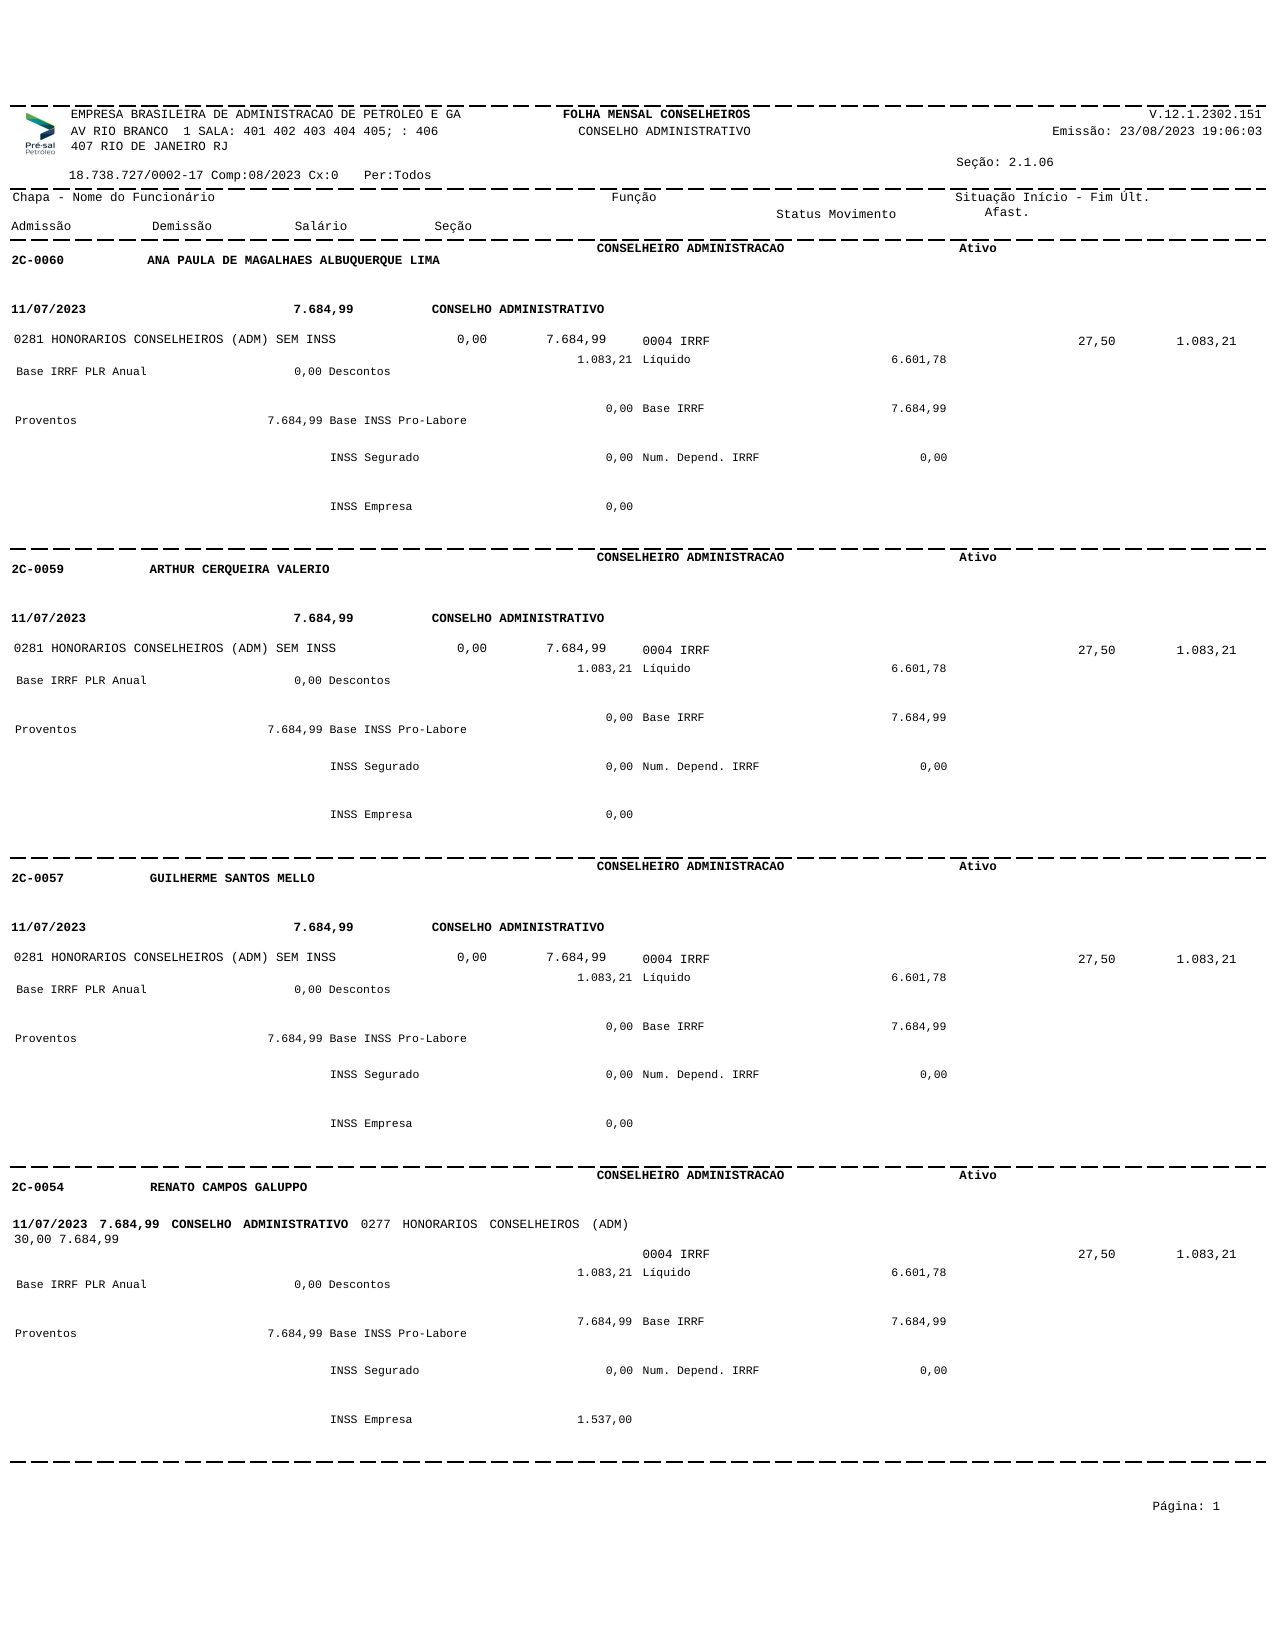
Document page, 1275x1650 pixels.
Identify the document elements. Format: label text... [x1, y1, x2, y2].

table_cell [891, 808, 957, 857]
table_cell 2C-0060 ANA PAULA DE MAGALHAES ALBUQUERQUE LIMA [10, 239, 597, 289]
table_cell [891, 499, 957, 548]
table_cell 1.083,21 [577, 970, 642, 1019]
table_cell [1176, 401, 1266, 450]
table_cell [891, 1216, 957, 1265]
table_cell Proventos 7.684,99 Base INSS Pro-Labore [10, 710, 577, 759]
table_cell [1078, 1314, 1176, 1363]
table_cell [957, 450, 1078, 499]
table_cell [957, 1117, 1078, 1166]
table_cell 6.601,78 [891, 661, 957, 710]
table_cell 0,00 [577, 759, 642, 808]
table_cell [957, 599, 1078, 661]
table_cell 0004 IRRF [643, 290, 891, 352]
table_cell [1176, 1363, 1266, 1412]
table_cell CONSELHEIRO ADMINISTRACAO [597, 857, 891, 907]
table_cell 0004 IRRF [643, 908, 891, 970]
table_cell 0,00 [577, 401, 642, 450]
table_cell [1176, 661, 1266, 710]
table_cell INSS Segurado [10, 1363, 577, 1412]
table_cell [957, 808, 1078, 857]
table_cell [1078, 1117, 1176, 1166]
table_cell Situação Início - Fim Últ. Afast. [957, 188, 1176, 239]
table_cell [957, 352, 1078, 401]
table_cell Líquido [643, 661, 891, 710]
table_cell 1.083,21 [1176, 599, 1266, 661]
table_cell Base IRRF PLR Anual 0,00 Descontos [10, 970, 577, 1019]
table_cell [1176, 1019, 1266, 1068]
table_cell [957, 970, 1078, 1019]
table_cell [891, 548, 957, 598]
table_cell 2C-0059 ARTHUR CERQUEIRA VALERIO [10, 548, 597, 598]
table_cell 27,50 [1078, 290, 1176, 352]
table_cell [1078, 857, 1176, 907]
table_cell CONSELHEIRO ADMINISTRACAO [597, 239, 891, 289]
table_cell 0004 IRRF [643, 1216, 891, 1265]
table_cell 0,00 [891, 450, 957, 499]
table_cell [891, 908, 957, 970]
table_cell 6.601,78 [891, 352, 957, 401]
table_cell [1078, 1068, 1176, 1117]
table_cell 1.083,21 [577, 352, 642, 401]
table_cell 7.684,99 [891, 1314, 957, 1363]
table_cell Líquido [643, 352, 891, 401]
table_cell [1078, 759, 1176, 808]
table_cell [957, 1314, 1078, 1363]
table_cell Num. Depend. IRRF [643, 450, 891, 499]
table_cell 0,00 [577, 710, 642, 759]
table_cell 6.601,78 [891, 1265, 957, 1314]
table_cell INSS Segurado [10, 1068, 577, 1117]
table_cell 1.083,21 [577, 1265, 642, 1314]
table_cell INSS Segurado [10, 450, 577, 499]
table_cell Ativo [957, 857, 1078, 907]
table_cell [1176, 352, 1266, 401]
table_cell 1.083,21 [577, 661, 642, 710]
table_cell 7.684,99 [891, 1019, 957, 1068]
table_cell [1078, 239, 1176, 289]
table_cell 0,00 [577, 1363, 642, 1412]
table_cell [643, 1412, 891, 1461]
table_cell [957, 661, 1078, 710]
table_cell [957, 401, 1078, 450]
table_cell Base IRRF [643, 1019, 891, 1068]
table_cell [1176, 499, 1266, 548]
table_cell 27,50 [1078, 599, 1176, 661]
table_cell Num. Depend. IRRF [643, 1363, 891, 1412]
table_cell Base IRRF [643, 1314, 891, 1363]
table_cell [891, 1117, 957, 1166]
table_cell [957, 290, 1078, 352]
table_cell 0,00 [577, 450, 642, 499]
table_cell [1176, 1117, 1266, 1166]
table_cell 0,00 [891, 759, 957, 808]
table_header EMPRESA BRASILEIRA DE ADMINISTRACAO DE PETROLEO E GA AV RIO BRANCO 1 SALA: 401 402 403 404 405; : 406 407 RIO DE JANEIRO RJ 18.738.727/0002-17 Comp:08/2023 Cx:0 Per:Todos [10, 105, 563, 188]
table_cell [1176, 710, 1266, 759]
table_cell 11/07/2023 7.684,99 CONSELHO ADMINISTRATIVO 0281 HONORARIOS CONSELHEIROS (ADM) SEM INSS 0,00 7.684,99 [10, 290, 642, 352]
table_cell 1.083,21 [1176, 908, 1266, 970]
table_cell [957, 1363, 1078, 1412]
table_cell [1078, 808, 1176, 857]
table_cell Base IRRF [643, 710, 891, 759]
table_cell Base IRRF PLR Anual 0,00 Descontos [10, 1265, 577, 1314]
table_cell [1176, 808, 1266, 857]
table_cell [643, 808, 891, 857]
table_cell [1078, 1019, 1176, 1068]
table_cell 0,00 [577, 1117, 642, 1166]
table_cell [1078, 450, 1176, 499]
table_cell 2C-0057 GUILHERME SANTOS MELLO [10, 857, 597, 907]
table_cell [891, 1412, 957, 1461]
table_cell 0,00 [577, 808, 642, 857]
table_cell [1176, 548, 1266, 598]
table_cell Ativo [957, 1166, 1078, 1216]
table_cell INSS Empresa [10, 1117, 577, 1166]
table_cell [1078, 710, 1176, 759]
table_cell [957, 1412, 1078, 1461]
table_cell 11/07/2023 7.684,99 CONSELHO ADMINISTRATIVO 0277 HONORARIOS CONSELHEIROS (ADM) 30,00 7.684,99 [10, 1216, 642, 1265]
table_cell INSS Empresa [10, 499, 577, 548]
table_cell Base IRRF [643, 401, 891, 450]
table_cell [1176, 1265, 1266, 1314]
table_cell 0004 IRRF [643, 599, 891, 661]
table_cell [891, 599, 957, 661]
table_cell Base IRRF PLR Anual 0,00 Descontos [10, 352, 577, 401]
table_cell 7.684,99 [577, 1314, 642, 1363]
table_cell [1078, 1166, 1176, 1216]
table_cell INSS Segurado [10, 759, 577, 808]
table_cell 1.083,21 [1176, 1216, 1266, 1265]
table_cell Ativo [957, 548, 1078, 598]
table_cell 0,00 [577, 1019, 642, 1068]
table_cell [1176, 1166, 1266, 1216]
table_cell [1176, 759, 1266, 808]
table_header FOLHA MENSAL CONSELHEIROS CONSELHO ADMINISTRATIVO [563, 105, 957, 188]
table_header V.12.1.2302.151 Emissão: 23/08/2023 19:06:03 Seção: 2.1.06 [957, 105, 1266, 188]
table_cell [1176, 857, 1266, 907]
table_cell [957, 1216, 1078, 1265]
table_cell Proventos 7.684,99 Base INSS Pro-Labore [10, 1019, 577, 1068]
table_cell 11/07/2023 7.684,99 CONSELHO ADMINISTRATIVO 0281 HONORARIOS CONSELHEIROS (ADM) SEM INSS 0,00 7.684,99 [10, 599, 642, 661]
table_cell 27,50 [1078, 1216, 1176, 1265]
table_cell 11/07/2023 7.684,99 CONSELHO ADMINISTRATIVO 0281 HONORARIOS CONSELHEIROS (ADM) SEM INSS 0,00 7.684,99 [10, 908, 642, 970]
table_cell Ativo [957, 239, 1078, 289]
table_cell [957, 759, 1078, 808]
table_cell [643, 499, 891, 548]
table_cell [1078, 1412, 1176, 1461]
table_cell [891, 1166, 957, 1216]
table_cell 2C-0054 RENATO CAMPOS GALUPPO [10, 1166, 597, 1216]
table_cell [1078, 1363, 1176, 1412]
table_cell [1176, 1412, 1266, 1461]
table_cell Líquido [643, 970, 891, 1019]
table_cell [1176, 239, 1266, 289]
table_cell [891, 857, 957, 907]
table_cell Proventos 7.684,99 Base INSS Pro-Labore [10, 401, 577, 450]
table_cell CONSELHEIRO ADMINISTRACAO [597, 1166, 891, 1216]
table_cell [1078, 548, 1176, 598]
table_cell 0,00 [891, 1068, 957, 1117]
table_cell Num. Depend. IRRF [643, 1068, 891, 1117]
table_cell [1078, 661, 1176, 710]
table_cell Salário Seção [295, 188, 563, 239]
table_cell Base IRRF PLR Anual 0,00 Descontos [10, 661, 577, 710]
table_cell [957, 1068, 1078, 1117]
table_cell [891, 290, 957, 352]
table_cell 6.601,78 [891, 970, 957, 1019]
table_cell [1176, 188, 1266, 239]
table_cell [891, 239, 957, 289]
table_cell [1176, 970, 1266, 1019]
table_cell [1176, 1314, 1266, 1363]
table_cell [957, 1019, 1078, 1068]
table_cell [957, 908, 1078, 970]
table_cell 7.684,99 [891, 401, 957, 450]
table_cell [643, 1117, 891, 1166]
table_cell [1078, 1265, 1176, 1314]
table_cell 0,00 [577, 499, 642, 548]
table_cell INSS Empresa [10, 808, 577, 857]
table_cell [957, 499, 1078, 548]
table_cell 0,00 [577, 1068, 642, 1117]
table_cell 7.684,99 [891, 710, 957, 759]
table_cell [957, 710, 1078, 759]
table_cell INSS Empresa [10, 1412, 577, 1461]
table_cell Num. Depend. IRRF [643, 759, 891, 808]
table_cell 1.083,21 [1176, 290, 1266, 352]
table_cell [1078, 499, 1176, 548]
table_cell [1176, 450, 1266, 499]
table_cell [1078, 401, 1176, 450]
table_cell Proventos 7.684,99 Base INSS Pro-Labore [10, 1314, 577, 1363]
table_cell [1078, 970, 1176, 1019]
table_cell 1.537,00 [577, 1412, 642, 1461]
table_cell Chapa - Nome do Funcionário Admissão Demissão [10, 188, 294, 239]
table_cell [1078, 352, 1176, 401]
table_cell [957, 1265, 1078, 1314]
table_cell Líquido [643, 1265, 891, 1314]
table_cell 0,00 [891, 1363, 957, 1412]
table_cell [1176, 1068, 1266, 1117]
table_cell Função Status Movimento [563, 188, 957, 239]
table_cell 27,50 [1078, 908, 1176, 970]
table_cell CONSELHEIRO ADMINISTRACAO [597, 548, 891, 598]
